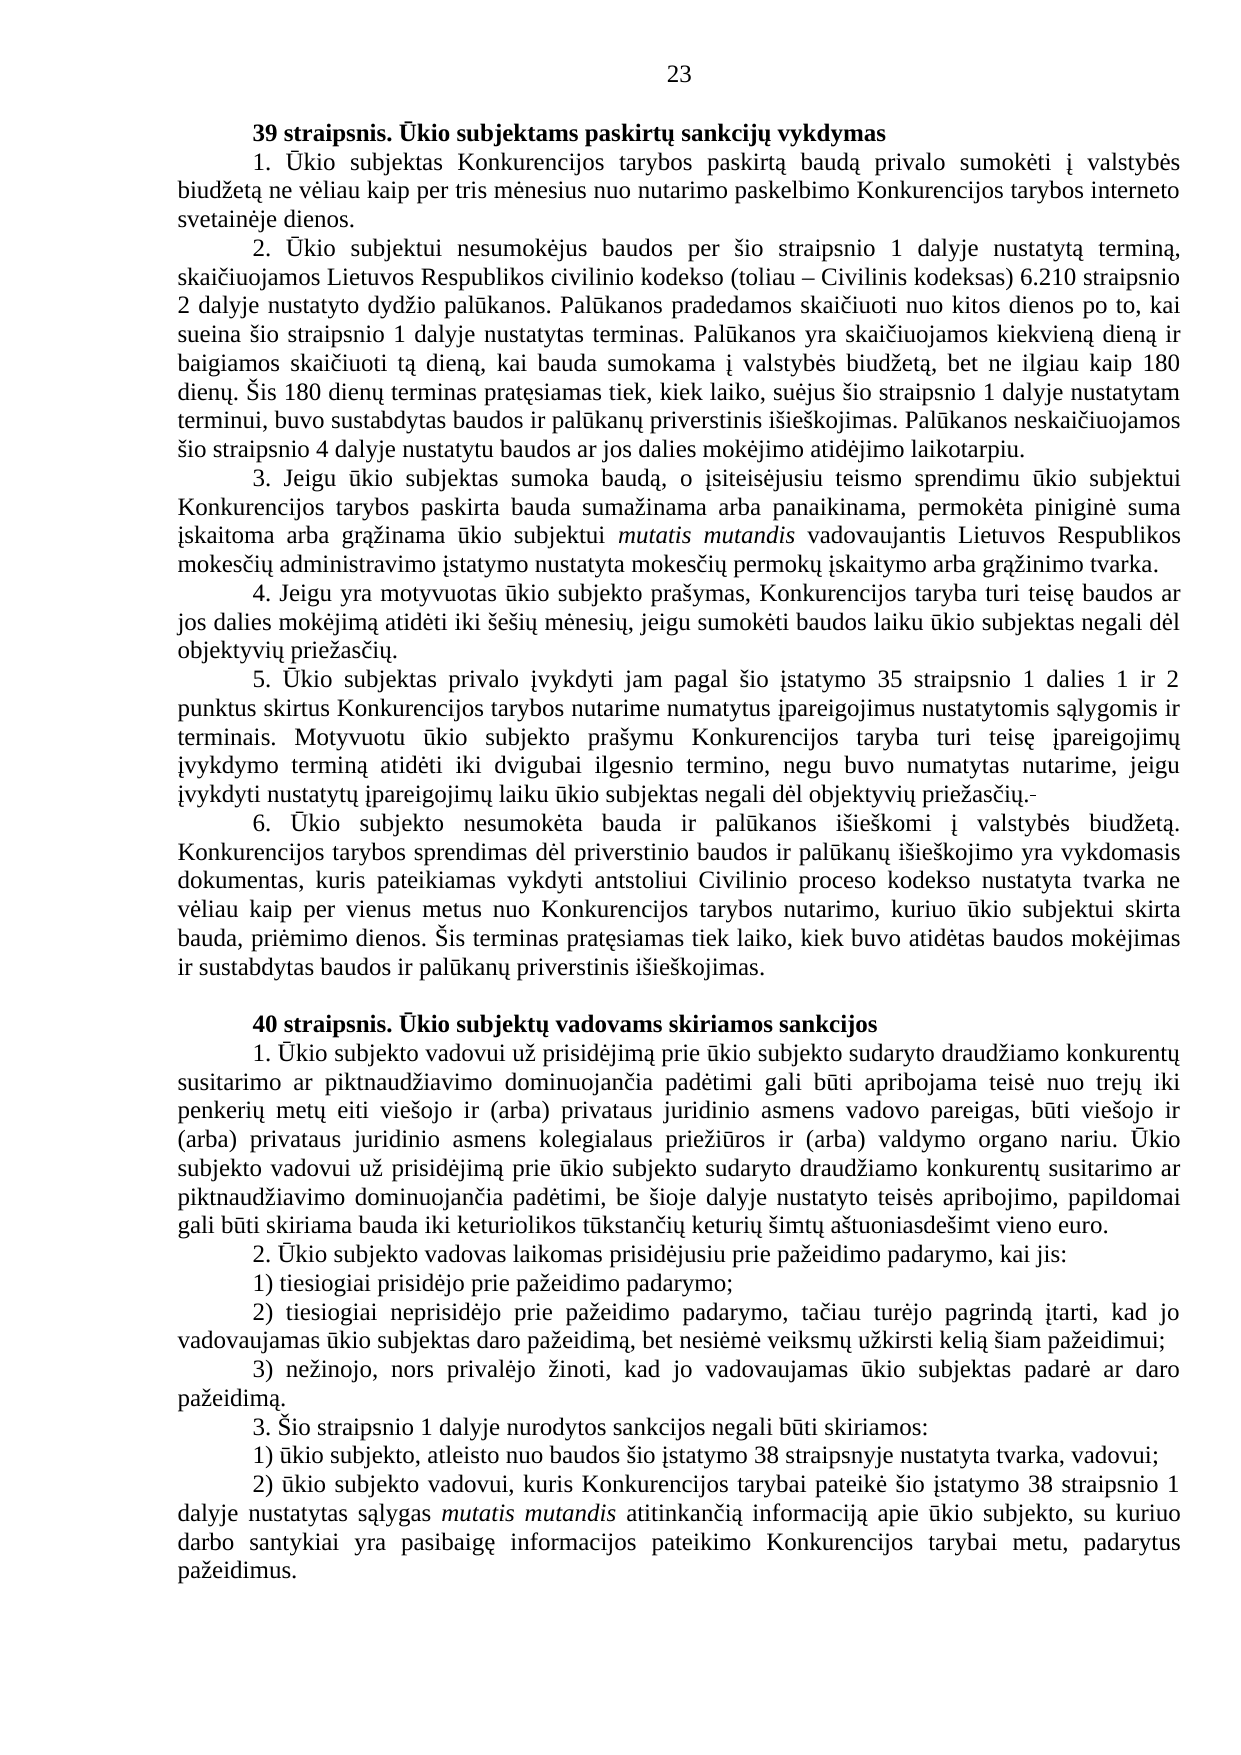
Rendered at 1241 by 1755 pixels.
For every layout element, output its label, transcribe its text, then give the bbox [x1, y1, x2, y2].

text 2) tiesiogiai neprisidėjo prie pažeidimo padarymo, tačiau turėjo pagrindą įtarti, kad jo vadovaujamas ūkio subjektas daro pažeidimą, bet nesiėmė veiksmų užkirsti kelią šiam pažeidimui; [177, 1297, 1181, 1354]
text 39 straipsnis. Ūkio subjektams paskirtų sankcijų vykdymas [177, 118, 1181, 147]
text 1) tiesiogiai prisidėjo prie pažeidimo padarymo; [177, 1268, 1181, 1297]
text 3. Jeigu ūkio subjektas sumoka baudą, o įsiteisėjusiu teismo sprendimu ūkio subjektui Konkurencijos tarybos paskirta bauda sumažinama arba panaikinama, permokėta piniginė suma įskaitoma arba grąžinama ūkio subjektui mutatis mutandis vadovaujantis Lietuvos Respublikos mokesčių administravimo įstatymo nustatyta mokesčių permokų įskaitymo arba grąžinimo tvarka. [177, 463, 1181, 578]
text 40 straipsnis. Ūkio subjektų vadovams skiriamos sankcijos [252, 1009, 1181, 1038]
text 3. Šio straipsnio 1 dalyje nurodytos sankcijos negali būti skiriamos: [177, 1412, 1181, 1441]
text 5. Ūkio subjektas privalo įvykdyti jam pagal šio įstatymo 35 straipsnio 1 dalies 1 ir 2 punktus skirtus Konkurencijos tarybos nutarime numatytus įpareigojimus nustatytomis sąlygomis ir terminais. Motyvuotu ūkio subjekto prašymu Konkurencijos taryba turi teisę įpareigojimų įvykdymo terminą atidėti iki dvigubai ilgesnio termino, negu buvo numatytas nutarime, jeigu įvykdyti nustatytų įpareigojimų laiku ūkio subjektas negali dėl objektyvių priežasčių. [177, 664, 1181, 808]
text 2. Ūkio subjektui nesumokėjus baudos per šio straipsnio 1 dalyje nustatytą terminą, skaičiuojamos Lietuvos Respublikos civilinio kodekso (toliau – Civilinis kodeksas) 6.210 straipsnio 2 dalyje nustatyto dydžio palūkanos. Palūkanos pradedamos skaičiuoti nuo kitos dienos po to, kai sueina šio straipsnio 1 dalyje nustatytas terminas. Palūkanos yra skaičiuojamos kiekvieną dieną ir baigiamos skaičiuoti tą dieną, kai bauda sumokama į valstybės biudžetą, bet ne ilgiau kaip 180 dienų. Šis 180 dienų terminas pratęsiamas tiek, kiek laiko, suėjus šio straipsnio 1 dalyje nustatytam terminui, buvo sustabdytas baudos ir palūkanų priverstinis išieškojimas. Palūkanos neskaičiuojamos šio straipsnio 4 dalyje nustatytu baudos ar jos dalies mokėjimo atidėjimo laikotarpiu. [177, 233, 1181, 463]
text 6. Ūkio subjekto nesumokėta bauda ir palūkanos išieškomi į valstybės biudžetą. Konkurencijos tarybos sprendimas dėl priverstinio baudos ir palūkanų išieškojimo yra vykdomasis dokumentas, kuris pateikiamas vykdyti antstoliui Civilinio proceso kodekso nustatyta tvarka ne vėliau kaip per vienus metus nuo Konkurencijos tarybos nutarimo, kuriuo ūkio subjektui skirta bauda, priėmimo dienos. Šis terminas pratęsiamas tiek laiko, kiek buvo atidėtas baudos mokėjimas ir sustabdytas baudos ir palūkanų priverstinis išieškojimas. [177, 808, 1181, 981]
text 2. Ūkio subjekto vadovas laikomas prisidėjusiu prie pažeidimo padarymo, kai jis: [177, 1239, 1181, 1268]
text 4. Jeigu yra motyvuotas ūkio subjekto prašymas, Konkurencijos taryba turi teisę baudos ar jos dalies mokėjimą atidėti iki šešių mėnesių, jeigu sumokėti baudos laiku ūkio subjektas negali dėl objektyvių priežasčių. [177, 578, 1181, 664]
text 2) ūkio subjekto vadovui, kuris Konkurencijos tarybai pateikė šio įstatymo 38 straipsnio 1 dalyje nustatytas sąlygas mutatis mutandis atitinkančią informaciją apie ūkio subjekto, su kuriuo darbo santykiai yra pasibaigę informacijos pateikimo Konkurencijos tarybai metu, padarytus pažeidimus. [177, 1469, 1181, 1584]
text 1. Ūkio subjekto vadovui už prisidėjimą prie ūkio subjekto sudaryto draudžiamo konkurentų susitarimo ar piktnaudžiavimo dominuojančia padėtimi gali būti apribojama teisė nuo trejų iki penkerių metų eiti viešojo ir (arba) privataus juridinio asmens vadovo pareigas, būti viešojo ir (arba) privataus juridinio asmens kolegialaus priežiūros ir (arba) valdymo organo nariu. Ūkio subjekto vadovui už prisidėjimą prie ūkio subjekto sudaryto draudžiamo konkurentų susitarimo ar piktnaudžiavimo dominuojančia padėtimi, be šioje dalyje nustatyto teisės apribojimo, papildomai gali būti skiriama bauda iki keturiolikos tūkstančių keturių šimtų aštuoniasdešimt vieno euro. [177, 1038, 1181, 1239]
text 3) nežinojo, nors privalėjo žinoti, kad jo vadovaujamas ūkio subjektas padarė ar daro pažeidimą. [177, 1354, 1181, 1412]
text 1) ūkio subjekto, atleisto nuo baudos šio įstatymo 38 straipsnyje nustatyta tvarka, vadovui; [177, 1441, 1181, 1469]
text 1. Ūkio subjektas Konkurencijos tarybos paskirtą baudą privalo sumokėti į valstybės biudžetą ne vėliau kaip per tris mėnesius nuo nutarimo paskelbimo Konkurencijos tarybos interneto svetainėje dienos. [177, 147, 1181, 233]
